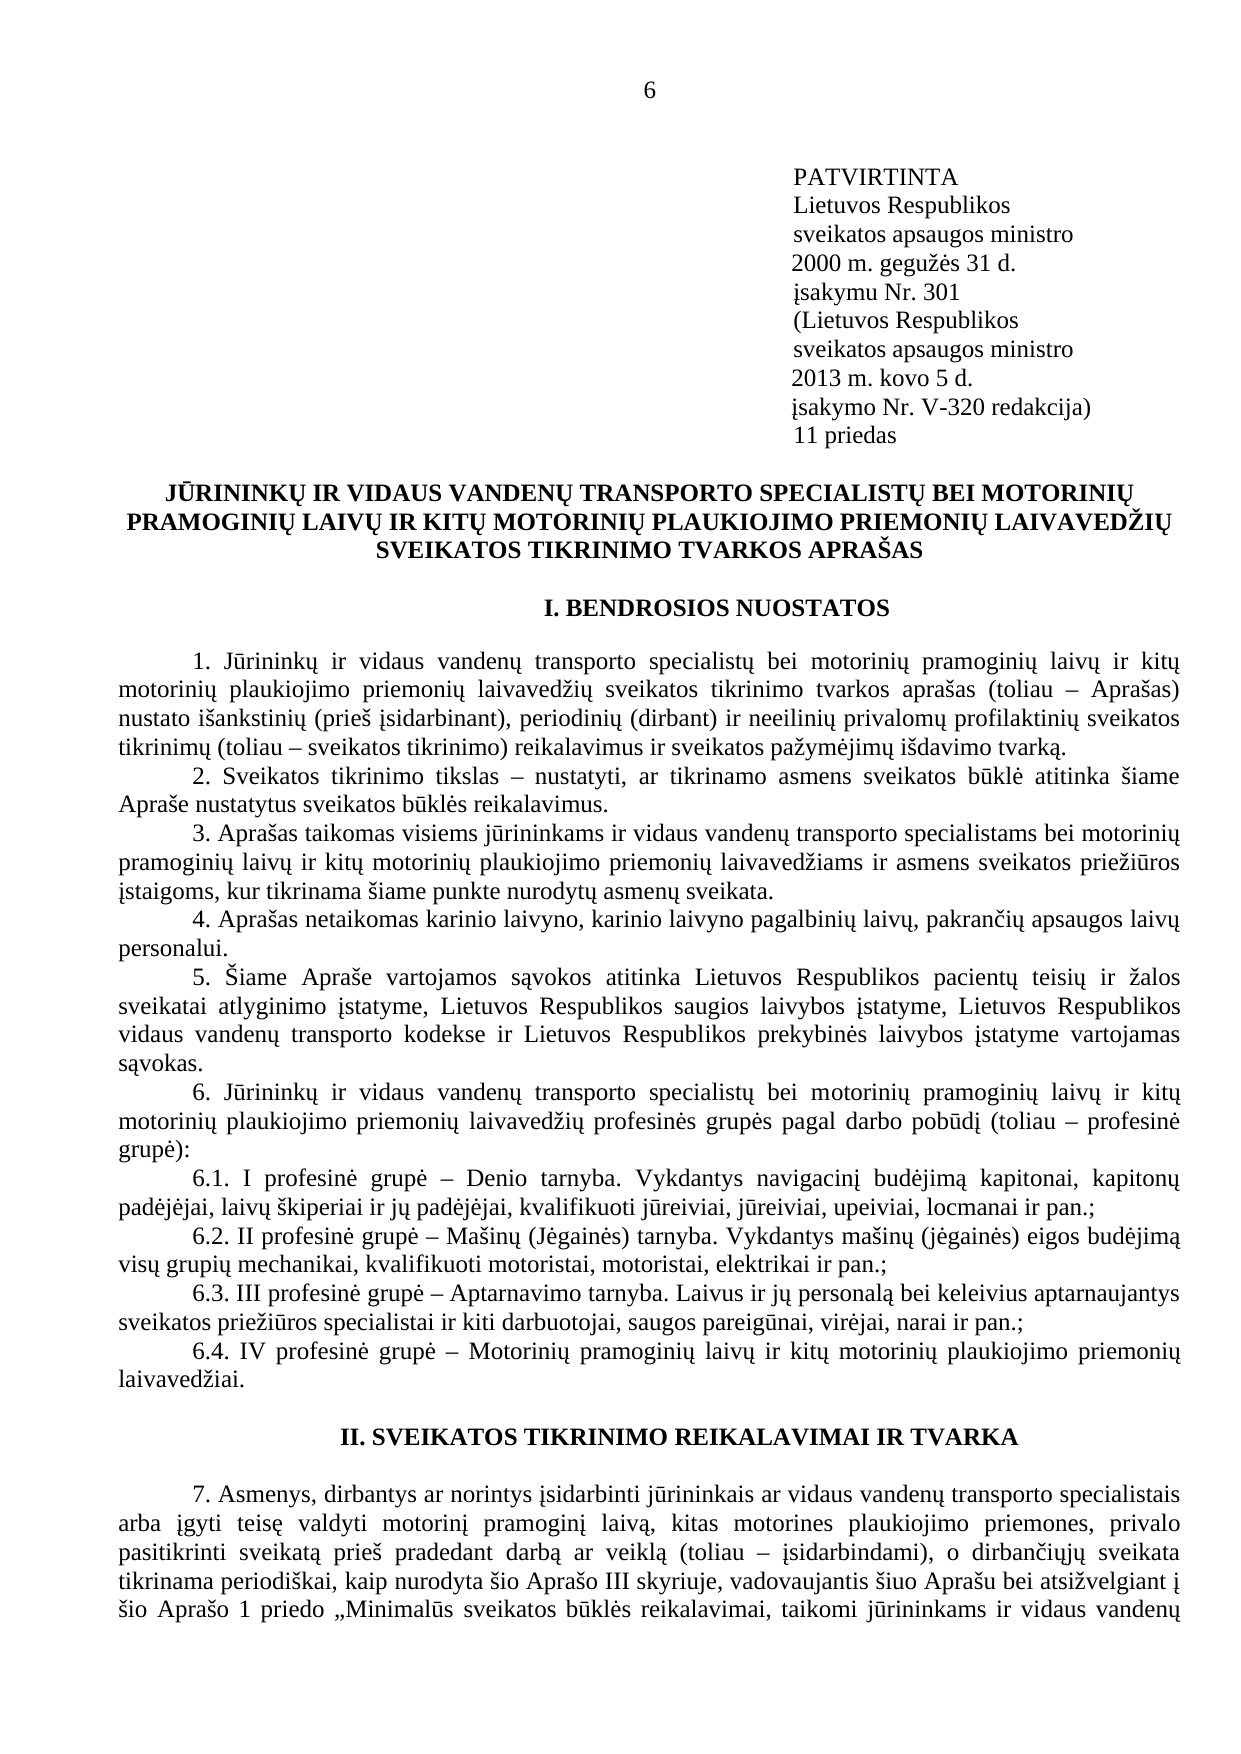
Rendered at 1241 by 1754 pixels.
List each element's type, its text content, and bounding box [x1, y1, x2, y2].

text 7. Asmenys, dirbantys ar norintys įsidarbinti jūrininkais ar vidaus vandenų transporto specialistais arba įgyti teisę valdyti motorinį pramoginį laivą, kitas motorines plaukiojimo priemones, privalo pasitikrinti sveikatą prieš pradedant darbą ar veiklą (toliau – įsidarbindami), o dirbančiųjų sveikata tikrinama periodiškai, kaip nurodyta šio Aprašo III skyriuje, vadovaujantis šiuo Aprašu bei atsižvelgiant į šio Aprašo 1 priedo „Minimalūs sveikatos būklės reikalavimai, taikomi jūrininkams ir vidaus vandenų [118, 1479, 1181, 1623]
text (Lietuvos Respublikos [774, 305, 1181, 334]
text II. SVEIKATOS TIKRINIMO REIKALAVIMAI IR TVARKA [177, 1422, 1181, 1451]
text JŪRININKŲ IR VIDAUS VANDENŲ TRANSPORTO SPECIALISTŲ BEI MOTORINIŲ PRAMOGINIŲ LAIVŲ IR KITŲ MOTORINIŲ PLAUKIOJIMO PRIEMONIŲ LAIVAVEDŽIŲ SVEIKATOS TIKRINIMO TVARKOS APRAŠAS [118, 478, 1181, 564]
text 6. Jūrininkų ir vidaus vandenų transporto specialistų bei motorinių pramoginių laivų ir kitų motorinių plaukiojimo priemonių laivavedžių profesinės grupės pagal darbo pobūdį (toliau – profesinė grupė): [118, 1077, 1181, 1163]
text įsakymo Nr. V-320 redakcija) [709, 392, 1181, 420]
text įsakymu Nr. 301 [793, 277, 1181, 305]
text sveikatos apsaugos ministro [774, 334, 1181, 363]
text 11 priedas [793, 420, 1181, 449]
text 6.1. I profesinė grupė – Denio tarnyba. Vykdantys navigacinį budėjimą kapitonai, kapitonų padėjėjai, laivų škiperiai ir jų padėjėjai, kvalifikuoti jūreiviai, jūreiviai, upeiviai, locmanai ir pan.; [118, 1163, 1181, 1221]
text 1. Jūrininkų ir vidaus vandenų transporto specialistų bei motorinių pramoginių laivų ir kitų motorinių plaukiojimo priemonių laivavedžių sveikatos tikrinimo tvarkos aprašas (toliau – Aprašas) nustato išankstinių (prieš įsidarbinant), periodinių (dirbant) ir neeilinių privalomų profilaktinių sveikatos tikrinimų (toliau – sveikatos tikrinimo) reikalavimus ir sveikatos pažymėjimų išdavimo tvarką. [118, 646, 1181, 761]
text 5. Šiame Apraše vartojamos sąvokos atitinka Lietuvos Respublikos pacientų teisių ir žalos sveikatai atlyginimo įstatyme, Lietuvos Respublikos saugios laivybos įstatyme, Lietuvos Respublikos vidaus vandenų transporto kodekse ir Lietuvos Respublikos prekybinės laivybos įstatyme vartojamas sąvokas. [118, 962, 1181, 1077]
text PATVIRTINTA [765, 162, 1181, 190]
text 6.4. IV profesinė grupė – Motorinių pramoginių laivų ir kitų motorinių plaukiojimo priemonių laivavedžiai. [118, 1336, 1181, 1393]
text 2. Sveikatos tikrinimo tikslas – nustatyti, ar tikrinamo asmens sveikatos būklė atitinka šiame Apraše nustatytus sveikatos būklės reikalavimus. [118, 761, 1181, 818]
text 6.3. III profesinė grupė – Aptarnavimo tarnyba. Laivus ir jų personalą bei keleivius aptarnaujantys sveikatos priežiūros specialistai ir kiti darbuotojai, saugos pareigūnai, virėjai, narai ir pan.; [118, 1278, 1181, 1336]
text Lietuvos Respublikos [774, 190, 1181, 219]
text sveikatos apsaugos ministro [774, 219, 1181, 248]
text 2000 m. gegužės 31 d. [709, 248, 1181, 277]
text 6.2. II profesinė grupė – Mašinų (Jėgainės) tarnyba. Vykdantys mašinų (jėgainės) eigos budėjimą visų grupių mechanikai, kvalifikuoti motoristai, motoristai, elektrikai ir pan.; [118, 1221, 1181, 1278]
text 3. Aprašas taikomas visiems jūrininkams ir vidaus vandenų transporto specialistams bei motorinių pramoginių laivų ir kitų motorinių plaukiojimo priemonių laivavedžiams ir asmens sveikatos priežiūros įstaigoms, kur tikrinama šiame punkte nurodytų asmenų sveikata. [118, 818, 1181, 904]
text 2013 m. kovo 5 d. [709, 363, 1181, 392]
text 4. Aprašas netaikomas karinio laivyno, karinio laivyno pagalbinių laivų, pakrančių apsaugos laivų personalui. [118, 904, 1181, 962]
text I. BENDROSIOS NUOSTATOS [252, 593, 1181, 622]
